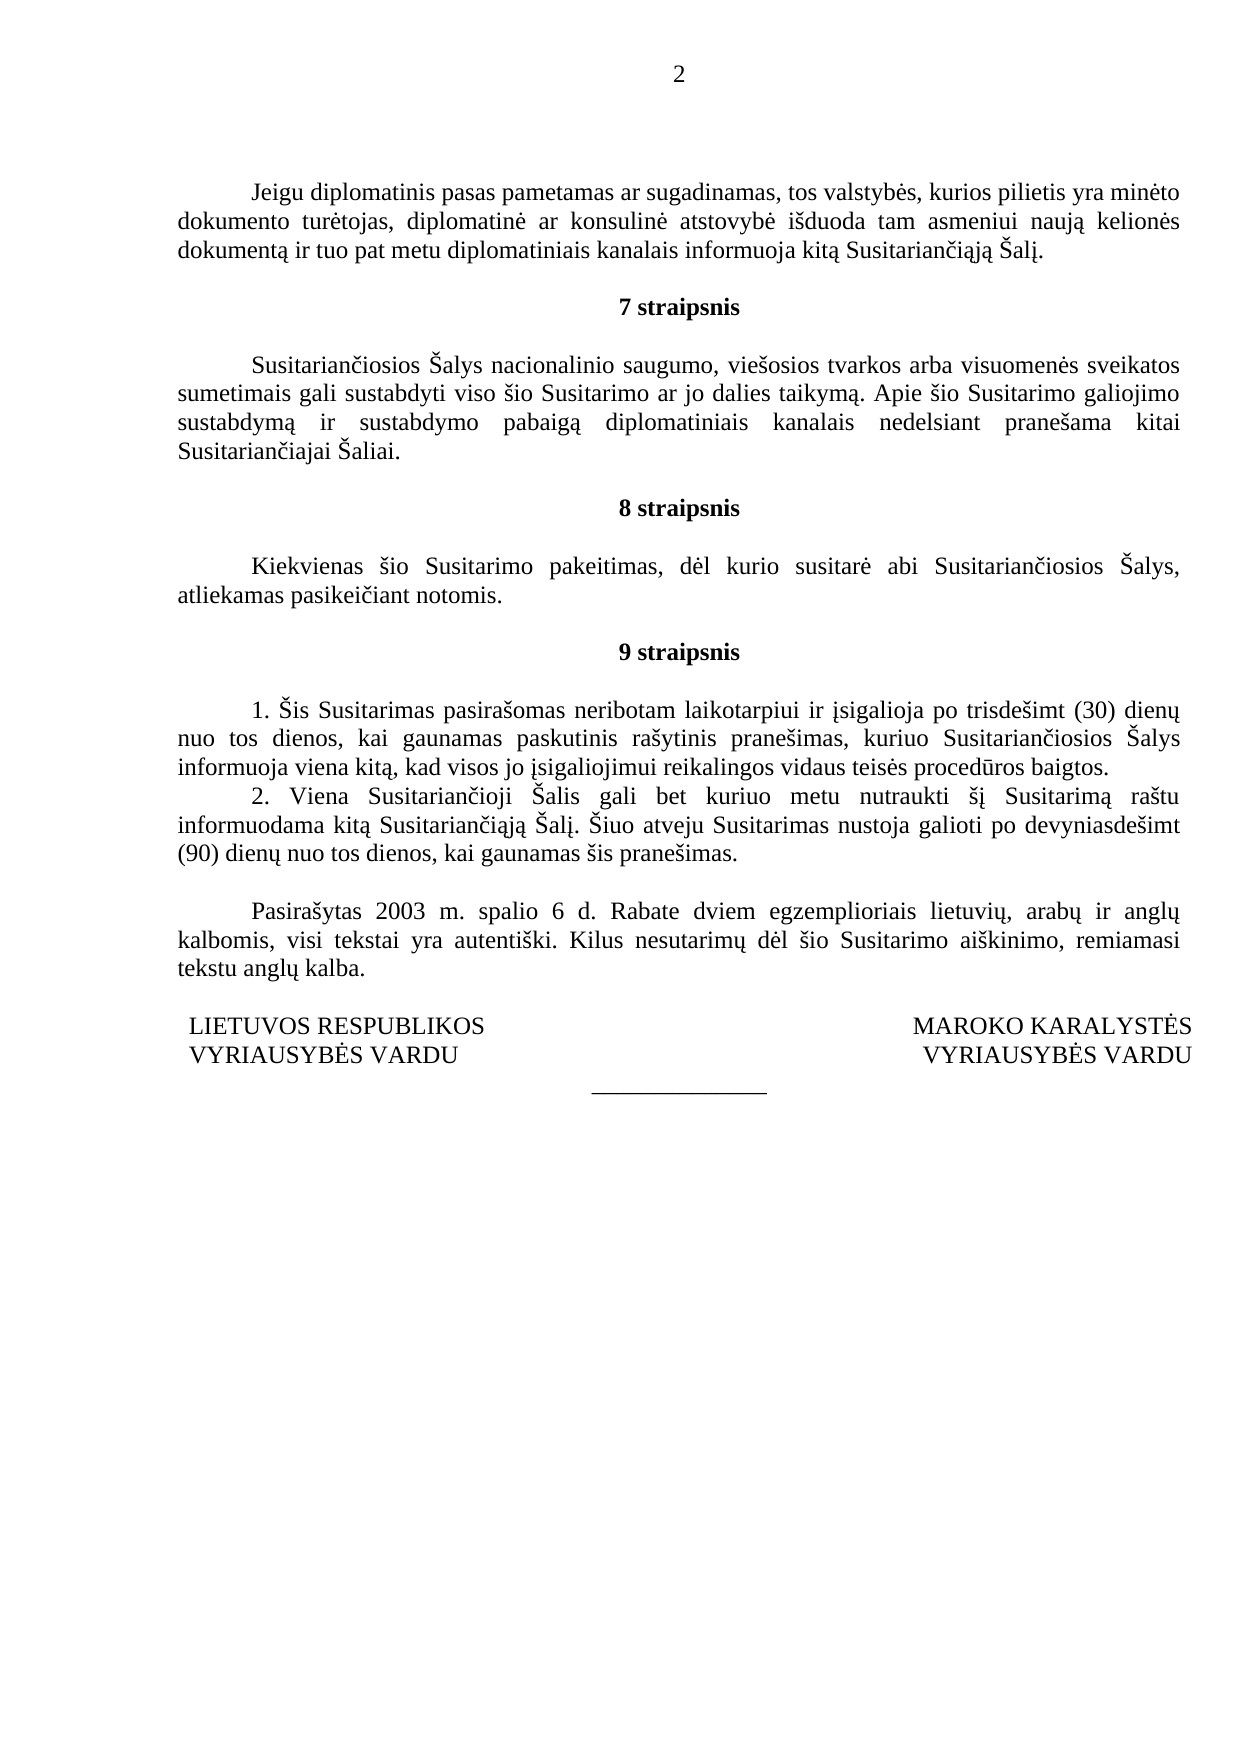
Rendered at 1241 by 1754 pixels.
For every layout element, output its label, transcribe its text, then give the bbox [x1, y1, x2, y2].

table_header Maroko karalystės [690, 1011, 1204, 1040]
text ______________ [177, 1068, 1181, 1097]
text Susitariančiosios Šalys nacionalinio saugumo, viešosios tvarkos arba visuomenės sveikatos sumetimais gali sustabdyti viso šio Susitarimo ar jo dalies taikymą. Apie šio Susitarimo galiojimo sustabdymą ir sustabdymo pabaigą diplomatiniais kanalais nedelsiant pranešama kitai Susitariančiajai Šaliai. [177, 350, 1181, 465]
text 8 straipsnis [177, 493, 1181, 522]
text Pasirašytas 2003 m. spalio 6 d. Rabate dviem egzemplioriais lietuvių, arabų ir anglų kalbomis, visi tekstai yra autentiški. Kilus nesutarimų dėl šio Susitarimo aiškinimo, remiamasi tekstu anglų kalba. [177, 896, 1181, 982]
table_cell Vyriausybės vardu [690, 1040, 1204, 1068]
table_header Lietuvos Respublikos [177, 1011, 690, 1040]
text 9 straipsnis [177, 637, 1181, 666]
text Jeigu diplomatinis pasas pametamas ar sugadinamas, tos valstybės, kurios pilietis yra minėto dokumento turėtojas, diplomatinė ar konsulinė atstovybė išduoda tam asmeniui naują kelionės dokumentą ir tuo pat metu diplomatiniais kanalais informuoja kitą Susitariančiąją Šalį. [177, 177, 1181, 263]
text 7 straipsnis [177, 292, 1181, 321]
text Kiekvienas šio Susitarimo pakeitimas, dėl kurio susitarė abi Susitariančiosios Šalys, atliekamas pasikeičiant notomis. [177, 551, 1181, 608]
text 2. Viena Susitariančioji Šalis gali bet kuriuo metu nutraukti šį Susitarimą raštu informuodama kitą Susitariančiąją Šalį. Šiuo atveju Susitarimas nustoja galioti po devyniasdešimt (90) dienų nuo tos dienos, kai gaunamas šis pranešimas. [177, 781, 1181, 867]
table_cell Vyriausybės vardu [177, 1040, 690, 1068]
text 1. Šis Susitarimas pasirašomas neribotam laikotarpiui ir įsigalioja po trisdešimt (30) dienų nuo tos dienos, kai gaunamas paskutinis rašytinis pranešimas, kuriuo Susitariančiosios Šalys informuoja viena kitą, kad visos jo įsigaliojimui reikalingos vidaus teisės procedūros baigtos. [177, 695, 1181, 781]
